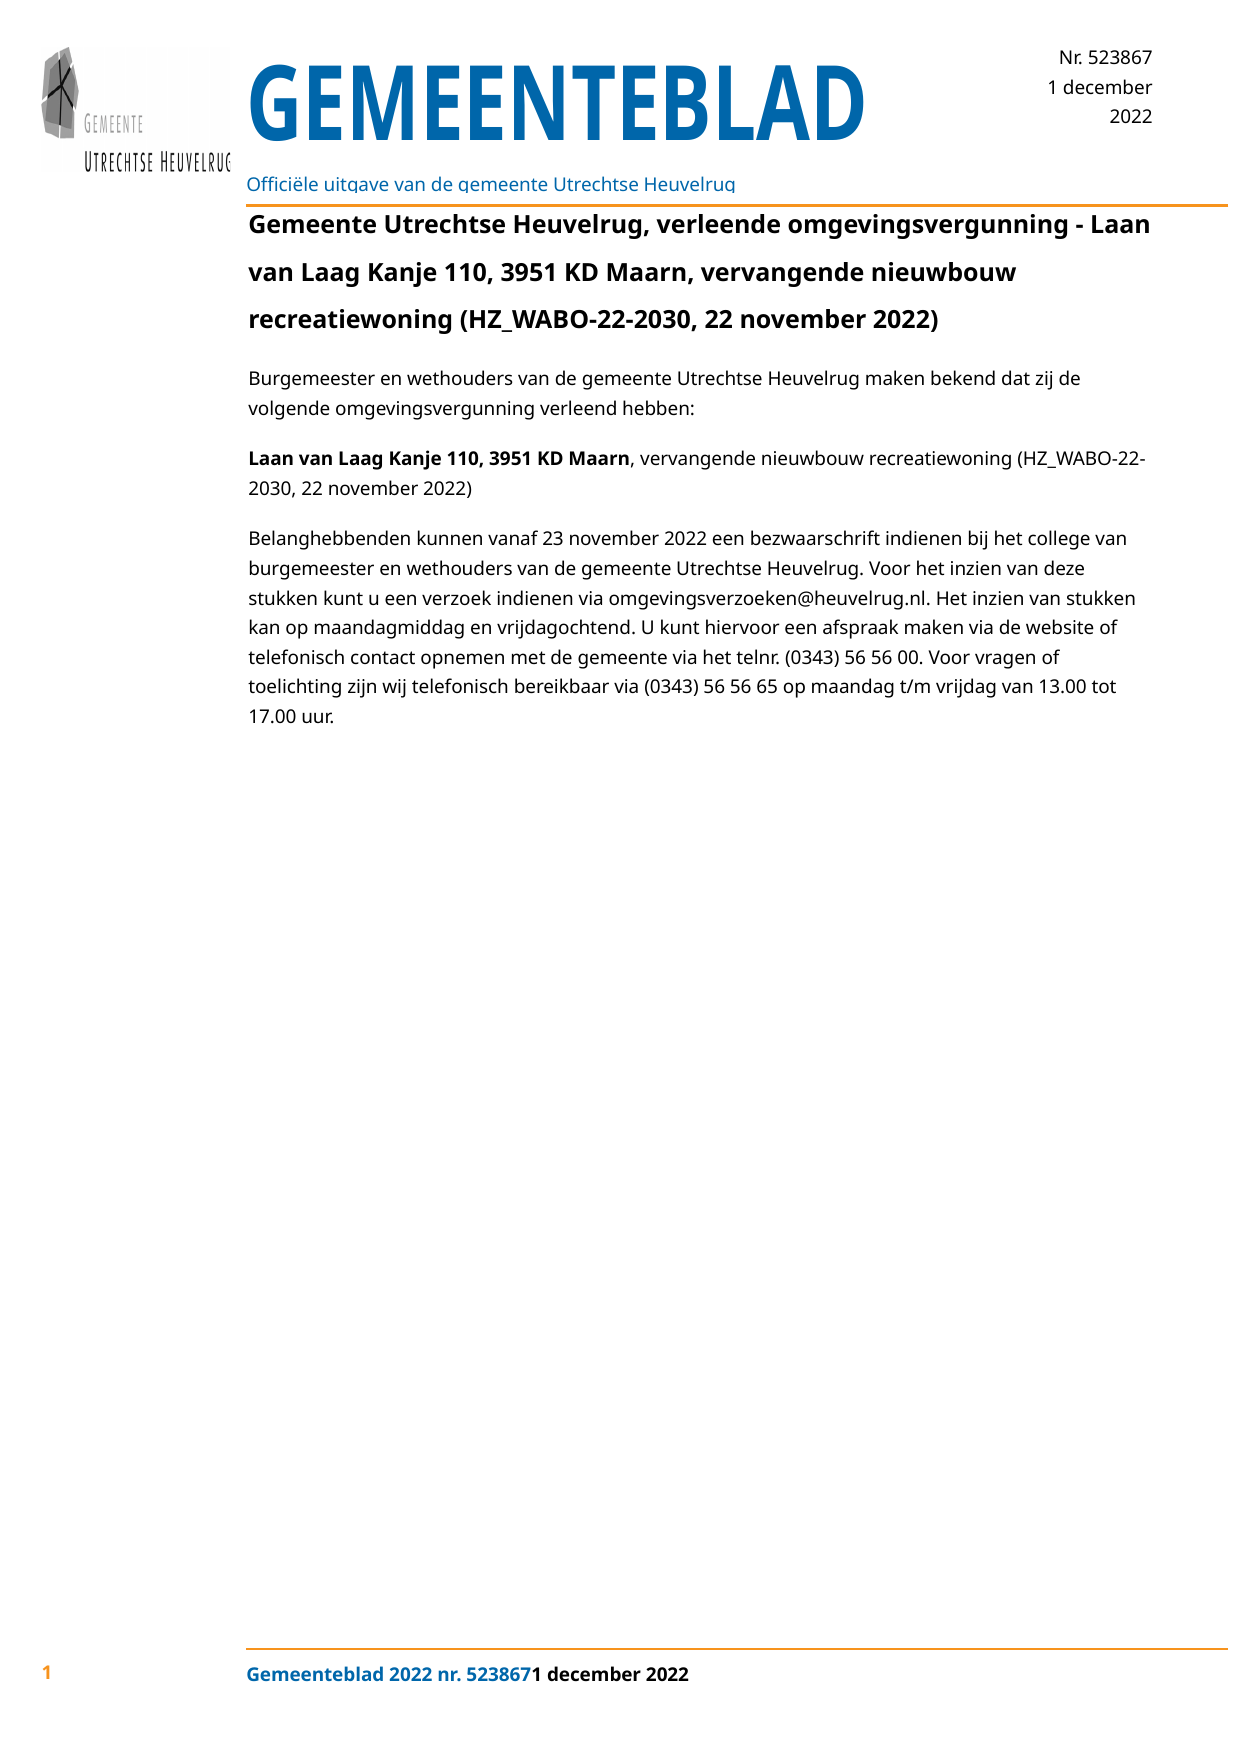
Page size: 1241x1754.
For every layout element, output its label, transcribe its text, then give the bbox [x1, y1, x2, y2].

text Burgemeester en wethouders van de gemeente Utrechtse Heuvelrug maken bekend dat zij de volgende omgevingsvergunning verleend hebben: [248, 366, 1152, 421]
text Belanghebbenden kunnen vanaf 23 november 2022 een bezwaarschrift indienen bij het college van burgemeester en wethouders van de gemeente Utrechtse Heuvelrug. Voor het inzien van deze stukken kunt u een verzoek indienen via omgevingsverzoeken@heuvelrug.nl. Het inzien van stukken kan op maandagmiddag en vrijdagochtend. U kunt hiervoor een afspraak maken via de website of telefonisch contact opnemen met de gemeente via het telnr. (0343) 56 56 00. Voor vragen of toelichting zijn wij telefonisch bereikbaar via (0343) 56 56 65 op maandag t/m vrijdag van 13.00 tot 17.00 uur. [248, 526, 1152, 729]
text Laan van Laag Kanje 110, 3951 KD Maarn, vervangende nieuwbouw recreatiewoning (HZ_WABO-22-2030, 22 november 2022) [248, 446, 1152, 501]
text Gemeente Utrechtse Heuvelrug, verleende omgevingsvergunning - Laan van Laag Kanje 110, 3951 KD Maarn, vervangende nieuwbouw recreatiewoning (HZ_WABO-22-2030, 22 november 2022) [248, 207, 1152, 336]
picture [41, 47, 231, 172]
